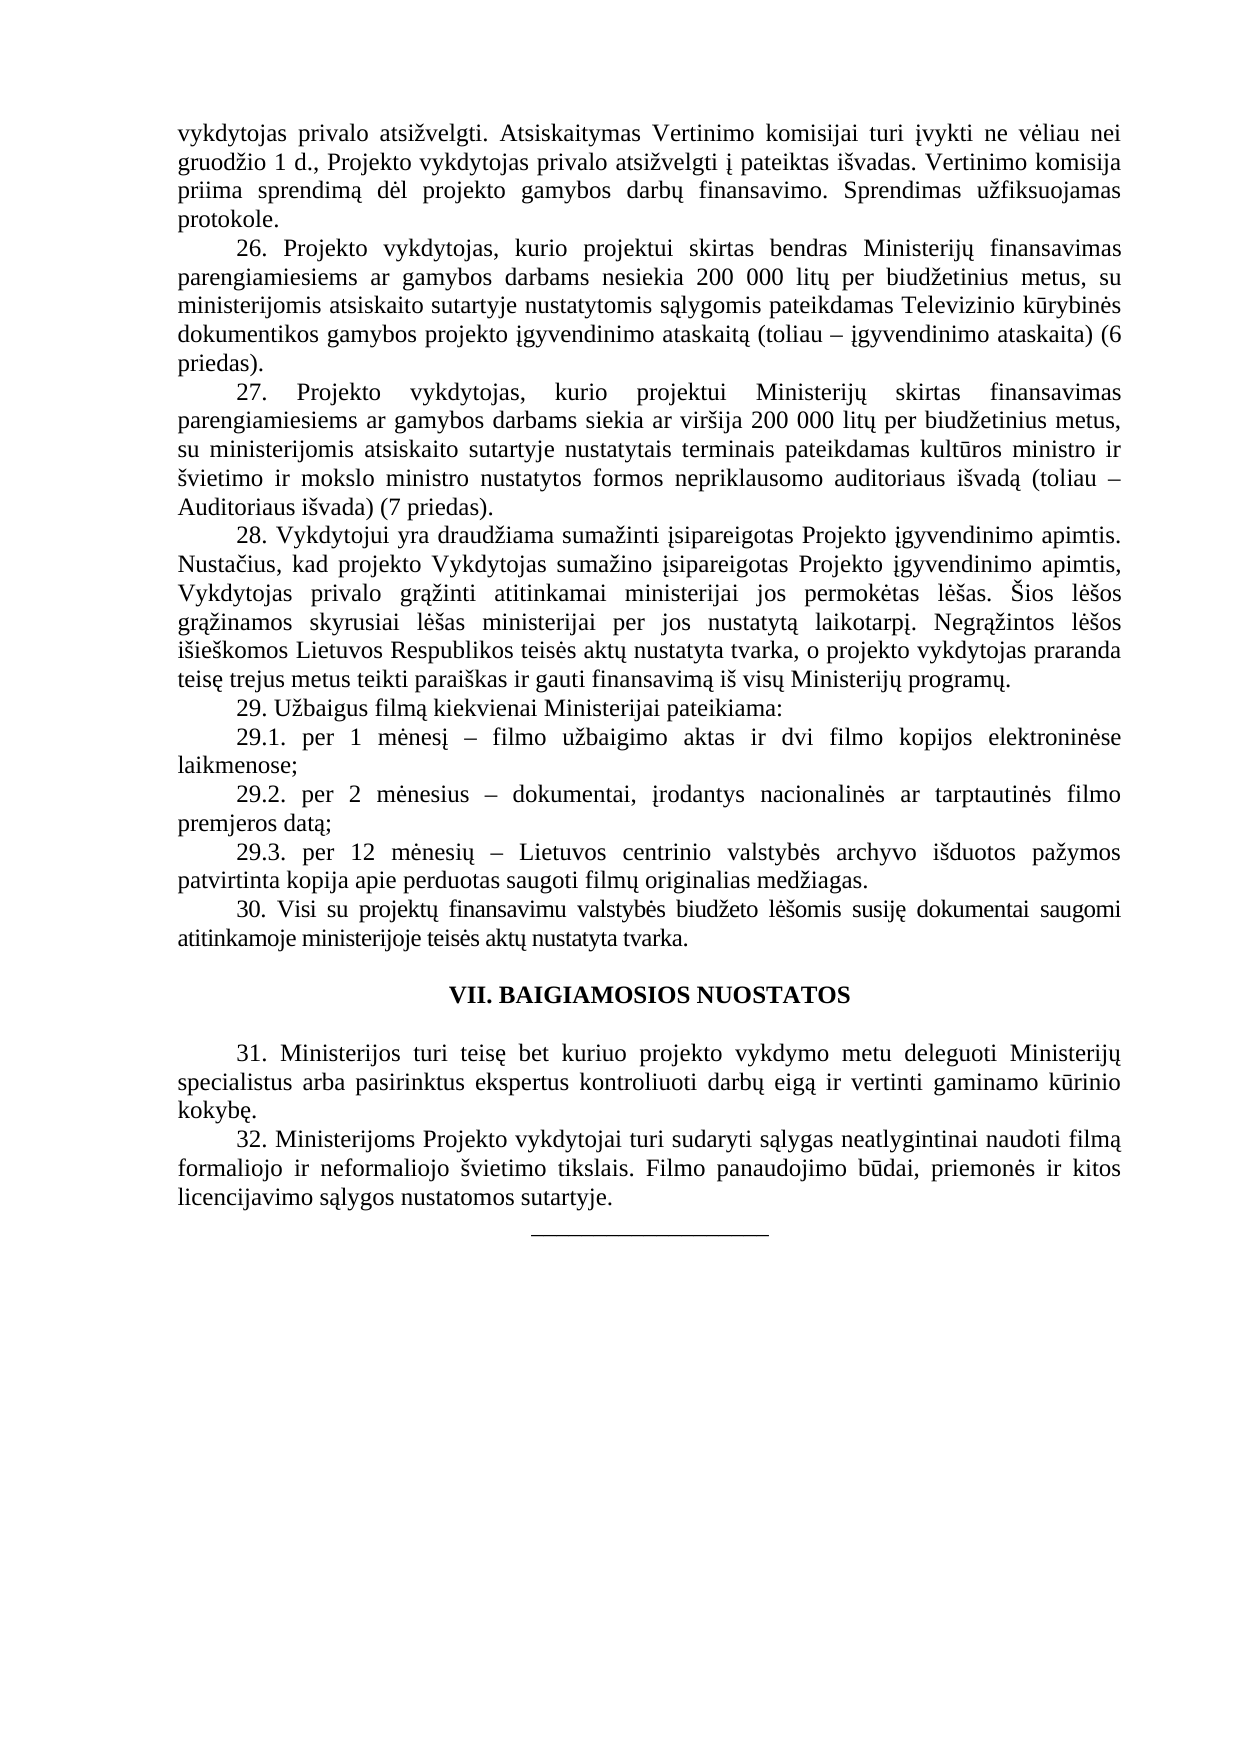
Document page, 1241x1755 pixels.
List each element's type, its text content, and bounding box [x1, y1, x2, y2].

text 29.2. per 2 mėnesius – dokumentai, įrodantys nacionalinės ar tarptautinės filmo premjeros datą; [177, 779, 1122, 837]
text 26. Projekto vykdytojas, kurio projektui skirtas bendras Ministerijų finansavimas parengiamiesiems ar gamybos darbams nesiekia 200 000 litų per biudžetinius metus, su ministerijomis atsiskaito sutartyje nustatytomis sąlygomis pateikdamas Televizinio kūrybinės dokumentikos gamybos projekto įgyvendinimo ataskaitą (toliau – įgyvendinimo ataskaita) (6 priedas). [177, 233, 1122, 377]
text 29. Užbaigus filmą kiekvienai Ministerijai pateikiama: [177, 693, 1122, 722]
text 27. Projekto vykdytojas, kurio projektui Ministerijų skirtas finansavimas parengiamiesiems ar gamybos darbams siekia ar viršija 200 000 litų per biudžetinius metus, su ministerijomis atsiskaito sutartyje nustatytais terminais pateikdamas kultūros ministro ir švietimo ir mokslo ministro nustatytos formos nepriklausomo auditoriaus išvadą (toliau – Auditoriaus išvada) (7 priedas). [177, 377, 1122, 521]
text 32. Ministerijoms Projekto vykdytojai turi sudaryti sąlygas neatlygintinai naudoti filmą formaliojo ir neformaliojo švietimo tikslais. Filmo panaudojimo būdai, priemonės ir kitos licencijavimo sąlygos nustatomos sutartyje. [177, 1124, 1122, 1211]
text 31. Ministerijos turi teisę bet kuriuo projekto vykdymo metu deleguoti Ministerijų specialistus arba pasirinktus ekspertus kontroliuoti darbų eigą ir vertinti gaminamo kūrinio kokybę. [177, 1038, 1122, 1124]
text vykdytojas privalo atsižvelgti. Atsiskaitymas Vertinimo komisijai turi įvykti ne vėliau nei gruodžio 1 d., Projekto vykdytojas privalo atsižvelgti į pateiktas išvadas. Vertinimo komisija priima sprendimą dėl projekto gamybos darbų finansavimo. Sprendimas užfiksuojamas protokole. [177, 118, 1122, 233]
text 28. Vykdytojui yra draudžiama sumažinti įsipareigotas Projekto įgyvendinimo apimtis. Nustačius, kad projekto Vykdytojas sumažino įsipareigotas Projekto įgyvendinimo apimtis, Vykdytojas privalo grąžinti atitinkamai ministerijai jos permokėtas lėšas. Šios lėšos grąžinamos skyrusiai lėšas ministerijai per jos nustatytą laikotarpį. Negrąžintos lėšos išieškomos Lietuvos Respublikos teisės aktų nustatyta tvarka, o projekto vykdytojas praranda teisę trejus metus teikti paraiškas ir gauti finansavimą iš visų Ministerijų programų. [177, 521, 1122, 693]
text VII. BAIGIAMOSIOS NUOSTATOS [177, 981, 1122, 1009]
text ___________________ [177, 1211, 1122, 1239]
text 29.1. per 1 mėnesį – filmo užbaigimo aktas ir dvi filmo kopijos elektroninėse laikmenose; [177, 722, 1122, 779]
text 29.3. per 12 mėnesių – Lietuvos centrinio valstybės archyvo išduotos pažymos patvirtinta kopija apie perduotas saugoti filmų originalias medžiagas. [177, 837, 1122, 894]
text 30. Visi su projektų finansavimu valstybės biudžeto lėšomis susiję dokumentai saugomi atitinkamoje ministerijoje teisės aktų nustatyta tvarka. [177, 894, 1122, 952]
